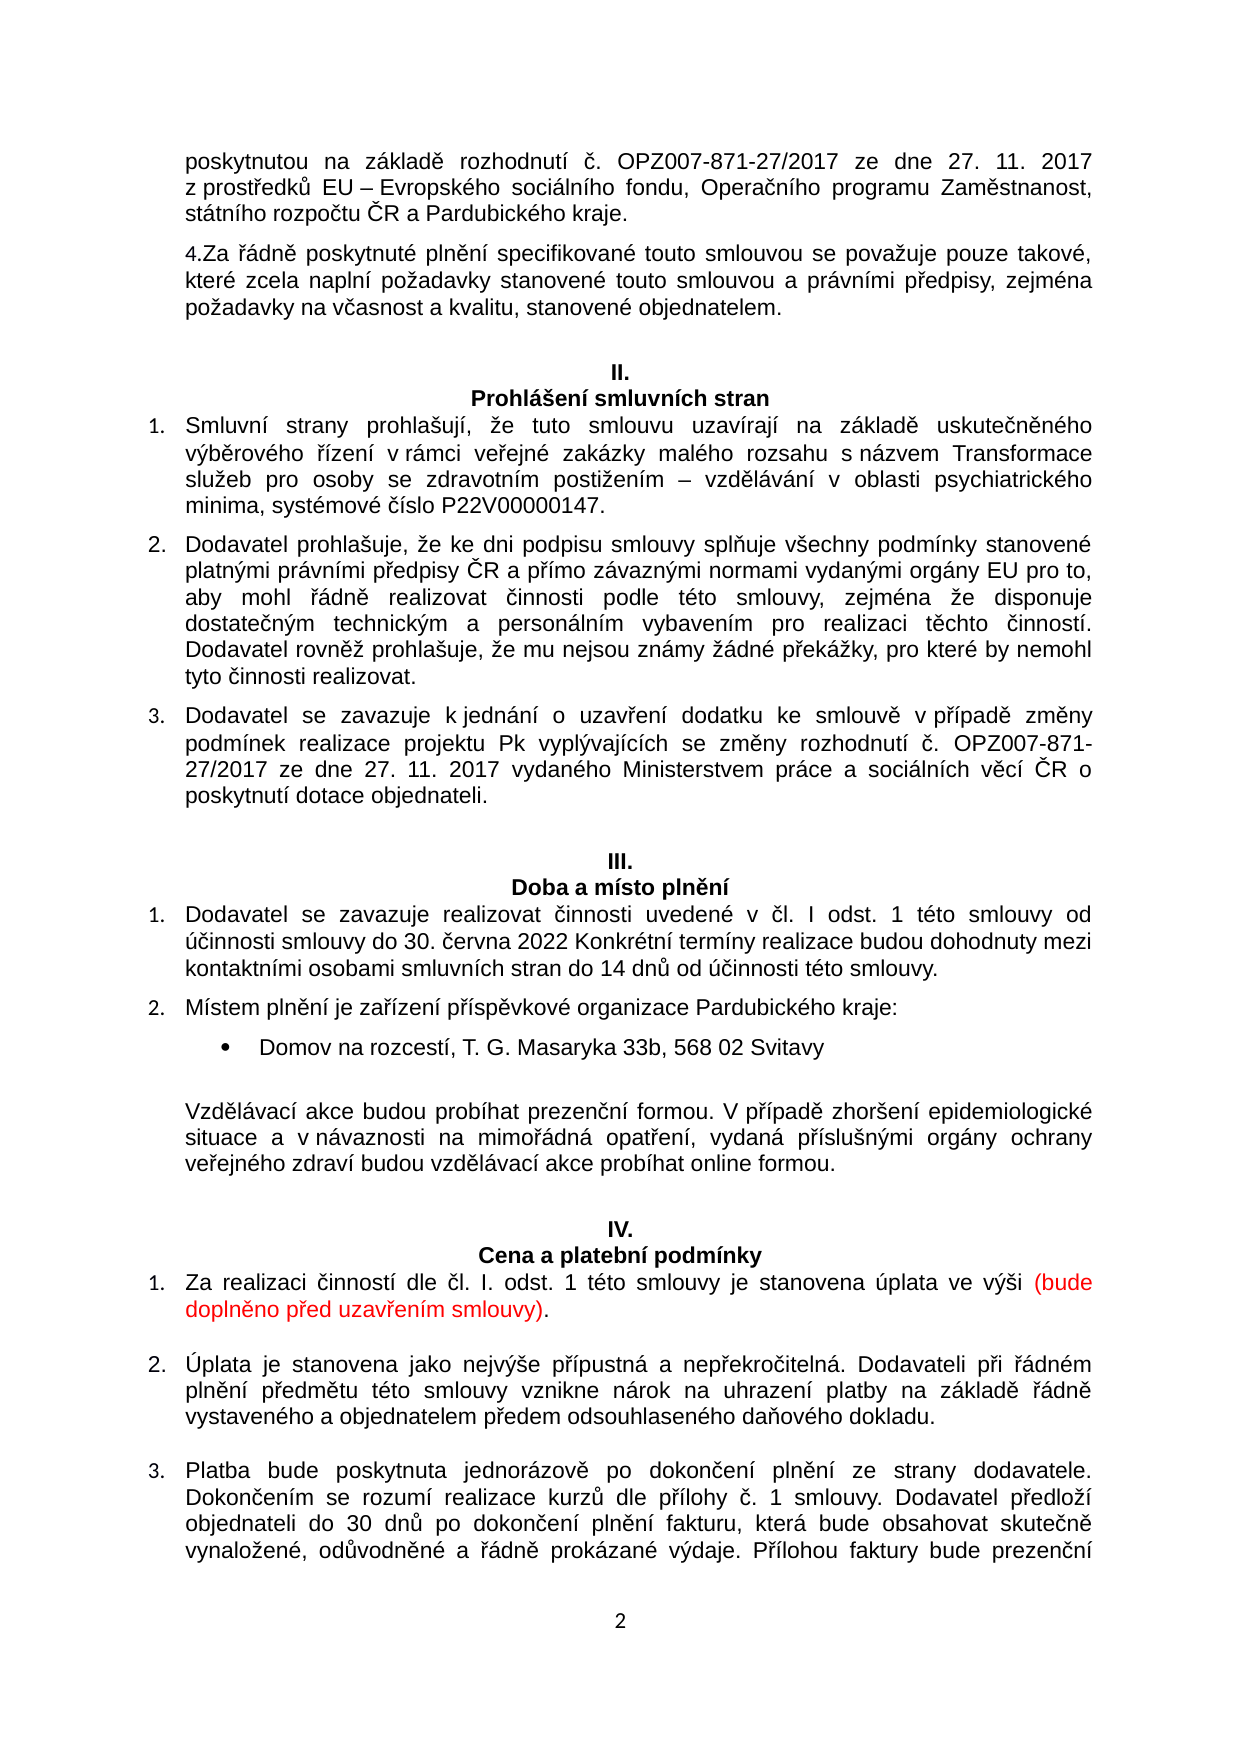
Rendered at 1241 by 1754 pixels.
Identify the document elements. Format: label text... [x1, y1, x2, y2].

text Doba a místo plnění [148, 874, 1093, 900]
list Smluvní strany prohlašují, že tuto smlouvu uzavírají na základě uskutečněného výběrového řízení v rámci veřejné zakázky malého rozsahu s názvem Transformace služeb pro osoby se zdravotním postižením – vzdělávání v oblasti psychiatrického minima, systémové číslo P22V00000147. [148, 411, 1093, 518]
text II. [148, 359, 1093, 385]
list poskytnutou na základě rozhodnutí č. OPZ007-871-27/2017 ze dne 27. 11. 2017 z prostředků EU – Evropského sociálního fondu, Operačního programu Zaměstnanost, státního rozpočtu ČR a Pardubického kraje. [185, 148, 1093, 227]
list Za řádně poskytnuté plnění specifikované touto smlouvou se považuje pouze takové, které zcela naplní požadavky stanovené touto smlouvou a právními předpisy, zejména požadavky na včasnost a kvalitu, stanovené objednatelem. [185, 239, 1093, 320]
text III. [148, 848, 1093, 874]
list Dodavatel se zavazuje realizovat činnosti uvedené v čl. I odst. 1 této smlouvy od účinnosti smlouvy do 30. června 2022 Konkrétní termíny realizace budou dohodnuty mezi kontaktními osobami smluvních stran do 14 dnů od účinnosti této smlouvy. [148, 900, 1093, 981]
list Platba bude poskytnuta jednorázově po dokončení plnění ze strany dodavatele. Dokončením se rozumí realizace kurzů dle přílohy č. 1 smlouvy. Dodavatel předloží objednateli do 30 dnů po dokončení plnění fakturu, která bude obsahovat skutečně vynaložené, odůvodněné a řádně prokázané výdaje. Přílohou faktury bude prezenční [148, 1456, 1093, 1563]
list Za realizaci činností dle čl. I. odst. 1 této smlouvy je stanovena úplata ve výši (bude doplněno před uzavřením smlouvy). [148, 1268, 1093, 1323]
list Domov na rozcestí, T. G. Masaryka 33b, 568 02 Svitavy [221, 1034, 1093, 1060]
text IV. [148, 1216, 1093, 1242]
text Prohlášení smluvních stran [148, 385, 1093, 411]
list Dodavatel prohlašuje, že ke dni podpisu smlouvy splňuje všechny podmínky stanovené platnými právními předpisy ČR a přímo závaznými normami vydanými orgány EU pro to, aby mohl řádně realizovat činnosti podle této smlouvy, zejména že disponuje dostatečným technickým a personálním vybavením pro realizaci těchto činností. Dodavatel rovněž prohlašuje, že mu nejsou známy žádné překážky, pro které by nemohl tyto činnosti realizovat. [148, 531, 1093, 689]
list Dodavatel se zavazuje k jednání o uzavření dodatku ke smlouvě v případě změny podmínek realizace projektu Pk vyplývajících se změny rozhodnutí č. OPZ007-871-27/2017 ze dne 27. 11. 2017 vydaného Ministerstvem práce a sociálních věcí ČR o poskytnutí dotace objednateli. [148, 702, 1093, 809]
text Cena a platební podmínky [148, 1242, 1093, 1268]
list Úplata je stanovena jako nejvýše přípustná a nepřekročitelná. Dodavateli při řádném plnění předmětu této smlouvy vznikne nárok na uhrazení platby na základě řádně vystaveného a objednatelem předem odsouhlaseného daňového dokladu. [148, 1351, 1093, 1430]
text Vzdělávací akce budou probíhat prezenční formou. V případě zhoršení epidemiologické situace a v návaznosti na mimořádná opatření, vydaná příslušnými orgány ochrany veřejného zdraví budou vzdělávací akce probíhat online formou. [185, 1098, 1093, 1177]
list Místem plnění je zařízení příspěvkové organizace Pardubického kraje: [148, 993, 1093, 1022]
